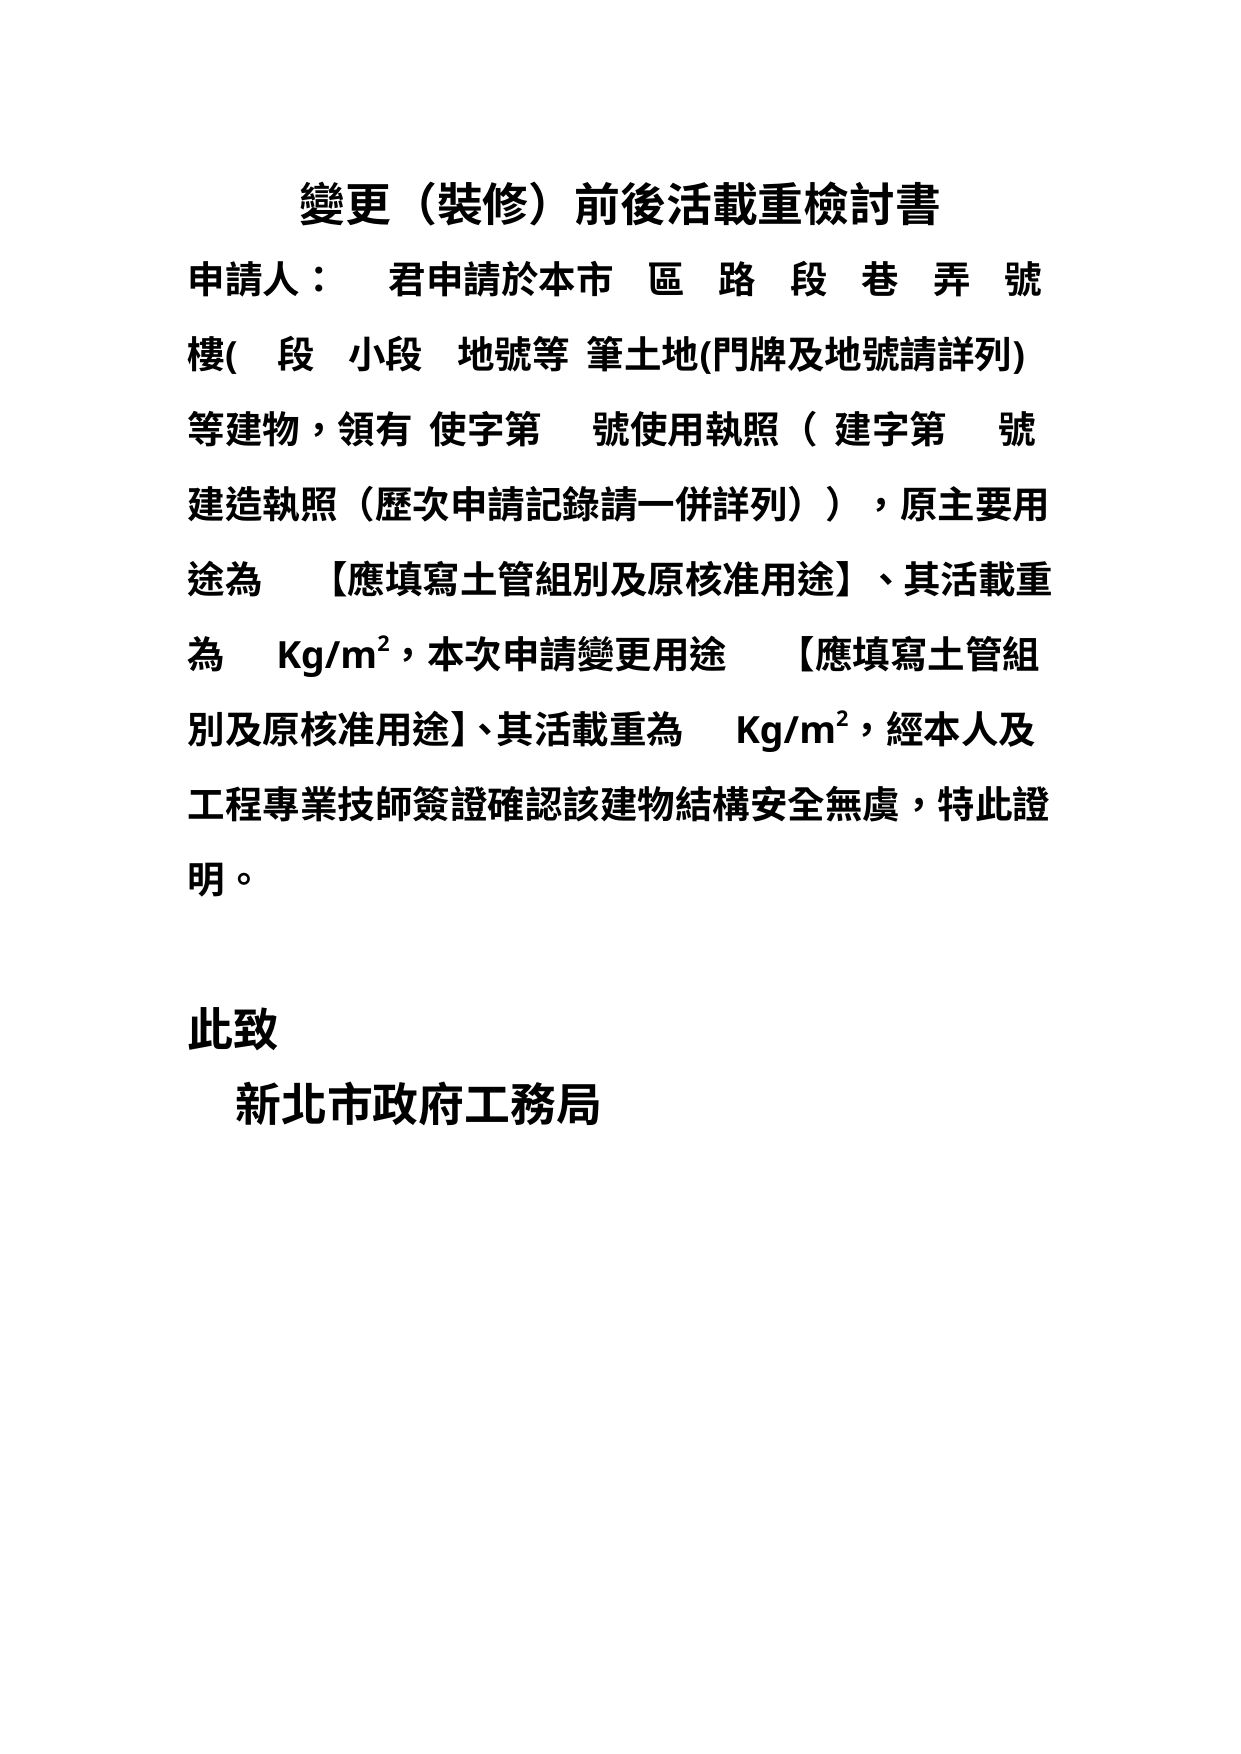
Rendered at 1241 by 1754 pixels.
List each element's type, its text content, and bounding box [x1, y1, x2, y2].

text 申請人： 君申請於本市 區 路 段 巷 弄 號 樓( 段 小段 地號等 筆土地(門牌及地號請詳列)等建物，領有 使字第 號使用執照（ 建字第 號建造執照（歷次申請記錄請一併詳列）），原主要用途為 【應填寫土管組別及原核准用途】、其活載重為 Kg/m2，本次申請變更用途 【應填寫土管組別及原核准用途】、其活載重為 Kg/m2，經本人及 工程專業技師簽證確認該建物結構安全無虞，特此證明。 [187, 239, 1053, 914]
text 變更（裝修）前後活載重檢討書 [187, 164, 1053, 239]
text 新北市政府工務局 [187, 1064, 1053, 1139]
text 此致 [187, 989, 1053, 1064]
